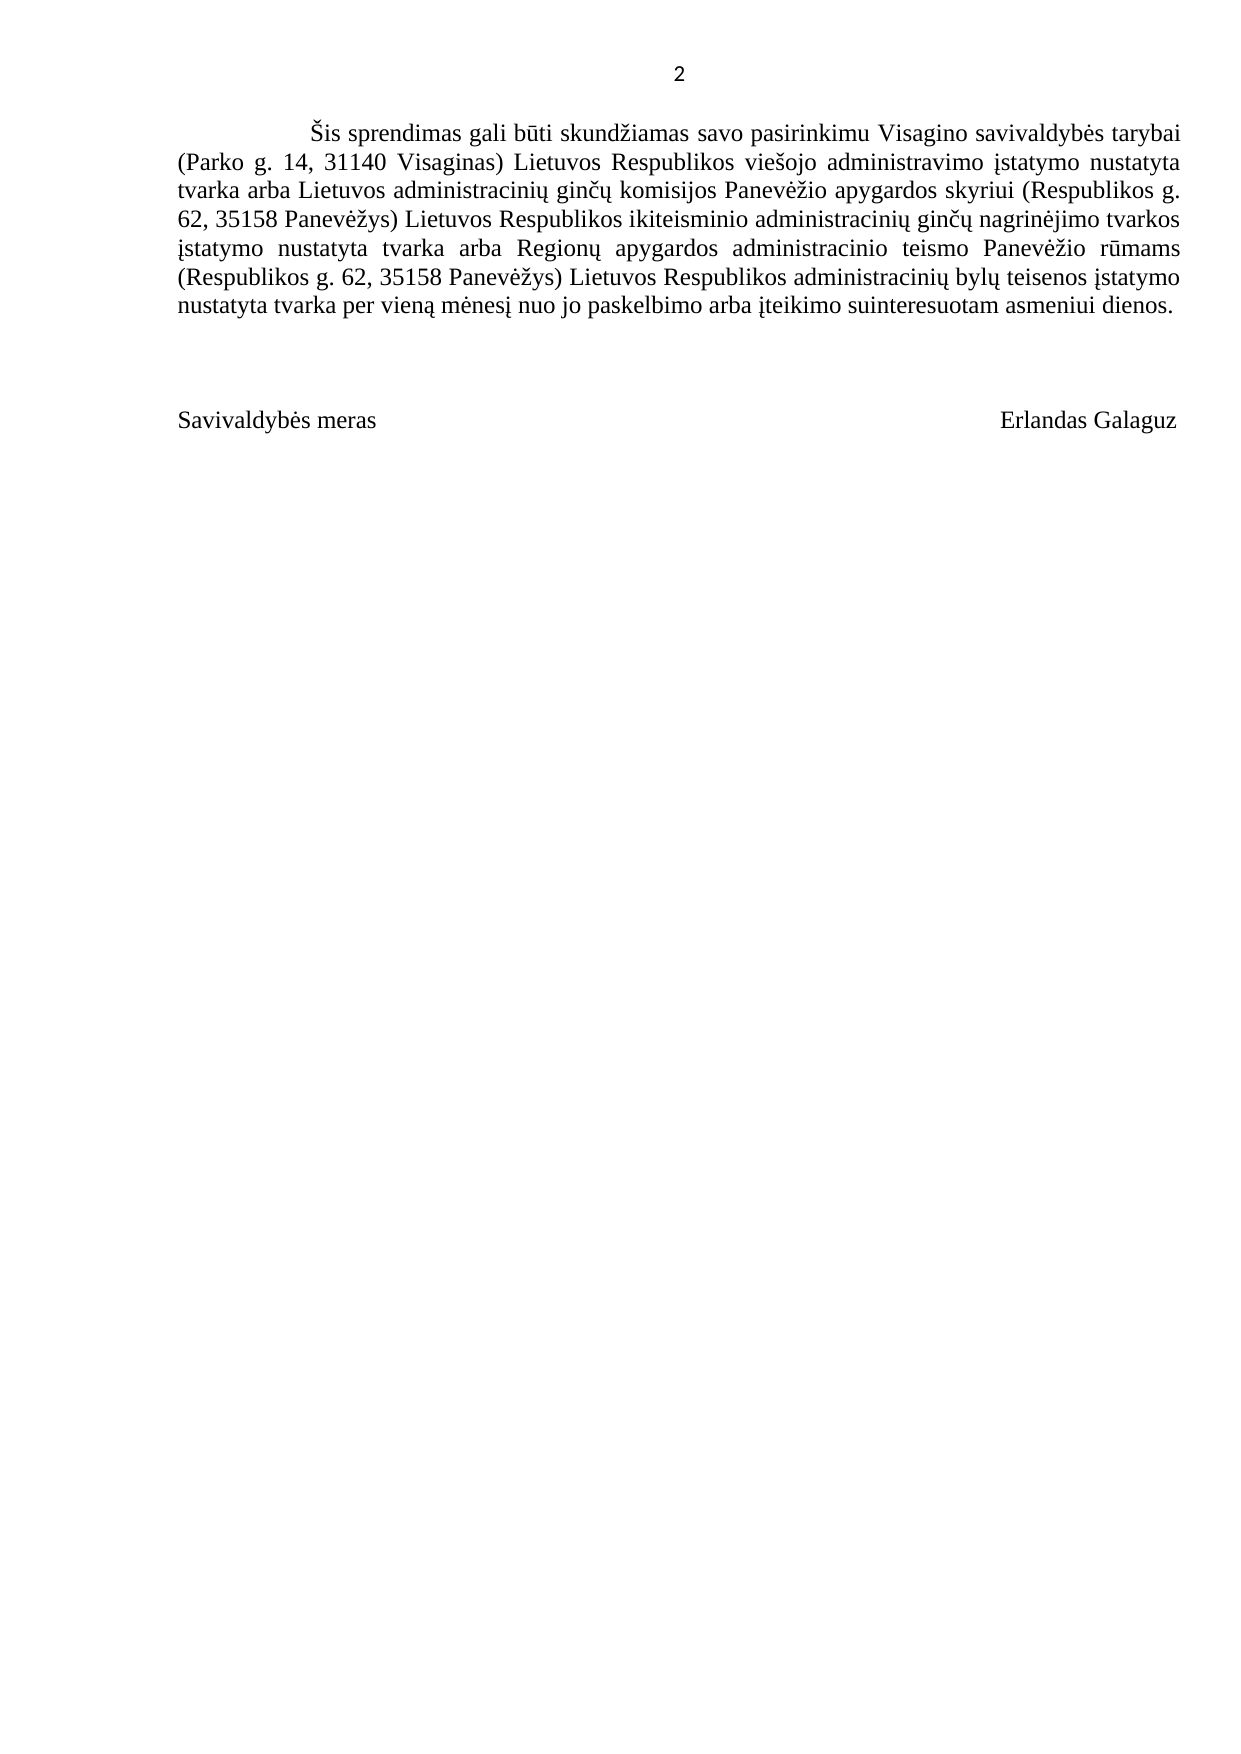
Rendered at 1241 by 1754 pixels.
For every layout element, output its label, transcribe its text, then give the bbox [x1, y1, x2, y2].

text Savivaldybės meras Erlandas Galaguz [177, 406, 1181, 434]
text Šis sprendimas gali būti skundžiamas savo pasirinkimu Visagino savivaldybės tarybai (Parko g. 14, 31140 Visaginas) Lietuvos Respublikos viešojo administravimo įstatymo nustatyta tvarka arba Lietuvos administracinių ginčų komisijos Panevėžio apygardos skyriui (Respublikos g. 62, 35158 Panevėžys) Lietuvos Respublikos ikiteisminio administracinių ginčų nagrinėjimo tvarkos įstatymo nustatyta tvarka arba Regionų apygardos administracinio teismo Panevėžio rūmams (Respublikos g. 62, 35158 Panevėžys) Lietuvos Respublikos administracinių bylų teisenos įstatymo nustatyta tvarka per vieną mėnesį nuo jo paskelbimo arba įteikimo suinteresuotam asmeniui dienos. [177, 118, 1181, 319]
